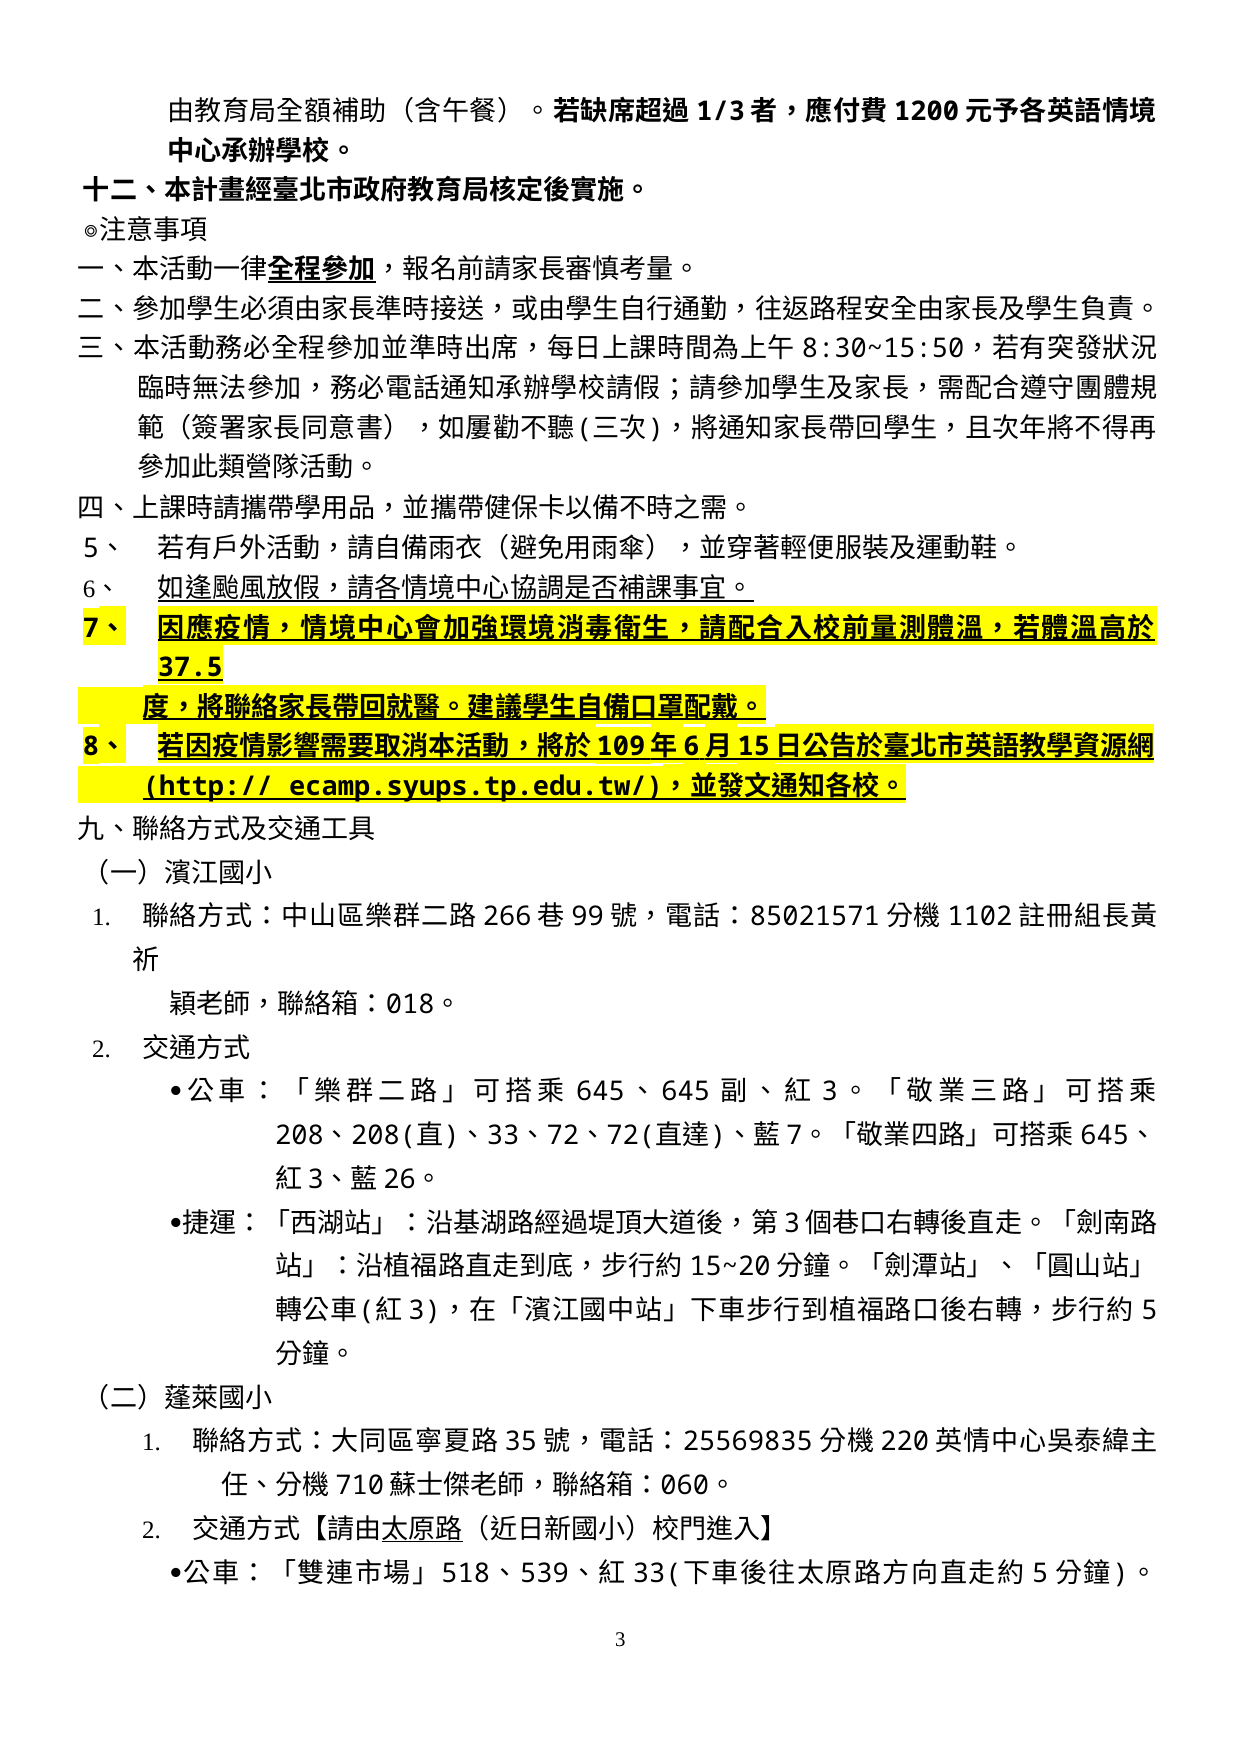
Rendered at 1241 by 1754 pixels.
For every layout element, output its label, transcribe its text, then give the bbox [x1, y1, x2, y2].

text 由教育局全額補助（含午餐）。若缺席超過1/3者，應付費1200元予各英語情境中心承辦學校。 [83, 89, 1157, 168]
text 捷運：「西湖站」：沿基湖路經過堤頂大道後，第3個巷口右轉後直走。「劍南路站」：沿植福路直走到底，步行約15~20分鐘。「劍潭站」、「圓山站」轉公車(紅3)，在「濱江國中站」下車步行到植福路口後右轉，步行約5分鐘。 [171, 1197, 1157, 1372]
list 如逢颱風放假，請各情境中心協調是否補課事宜。 [83, 566, 1157, 605]
text 一、本活動一律全程參加，報名前請家長審慎考量。 [78, 247, 1157, 287]
list 交通方式【請由太原路（近日新國小）校門進入】 [142, 1503, 1157, 1547]
text (http:// ecamp.syups.tp.edu.tw/)，並發文通知各校。 [78, 764, 1157, 803]
text 公車：「樂群二路」可搭乘645、645副、紅3。「敬業三路」可搭乘208、208(直)、33、72、72(直達)、藍7。「敬業四路」可搭乘645、紅3、藍26。 [171, 1066, 1157, 1197]
text 四、上課時請攜帶學用品，並攜帶健保卡以備不時之需。 [78, 484, 1157, 526]
text ◎注意事項 [83, 207, 1157, 247]
text 十二、本計畫經臺北市政府教育局核定後實施。 [83, 168, 1157, 207]
text 九、聯絡方式及交通工具 [78, 803, 1157, 847]
text 度，將聯絡家長帶回就醫。建議學生自備口罩配戴。 [78, 684, 1157, 724]
list 聯絡方式：大同區寧夏路35號，電話：25569835分機220英情中心吳泰緯主任、分機710蘇士傑老師，聯絡箱：060。 [142, 1416, 1157, 1503]
text （二）蓬萊國小 [83, 1372, 1157, 1416]
list 交通方式 [83, 1022, 1157, 1066]
text 穎老師，聯絡箱：018。 [142, 978, 1157, 1022]
text （一）濱江國小 [83, 847, 1157, 891]
text 二、參加學生必須由家長準時接送，或由學生自行通勤，往返路程安全由家長及學生負責。 [78, 287, 1157, 326]
list 若有戶外活動，請自備雨衣（避免用雨傘），並穿著輕便服裝及運動鞋。 [83, 526, 1157, 566]
list 因應疫情，情境中心會加強環境消毒衛生，請配合入校前量測體溫，若體溫高於37.5 [83, 605, 1157, 684]
list 聯絡方式：中山區樂群二路266巷99號，電話：85021571分機1102註冊組長黃祈 [83, 891, 1157, 978]
text 公車：「雙連市場」518、539、紅33(下車後往太原路方向直走約5分鐘)。 [171, 1547, 1157, 1591]
list 若因疫情影響需要取消本活動，將於109年6月15日公告於臺北市英語教學資源網 [83, 724, 1157, 764]
text 三、本活動務必全程參加並準時出席，每日上課時間為上午8:30~15:50，若有突發狀況臨時無法參加，務必電話通知承辦學校請假；請參加學生及家長，需配合遵守團體規範（簽署家長同意書），如屢勸不聽(三次)，將通知家長帶回學生，且次年將不得再參加此類營隊活動。 [78, 326, 1157, 484]
